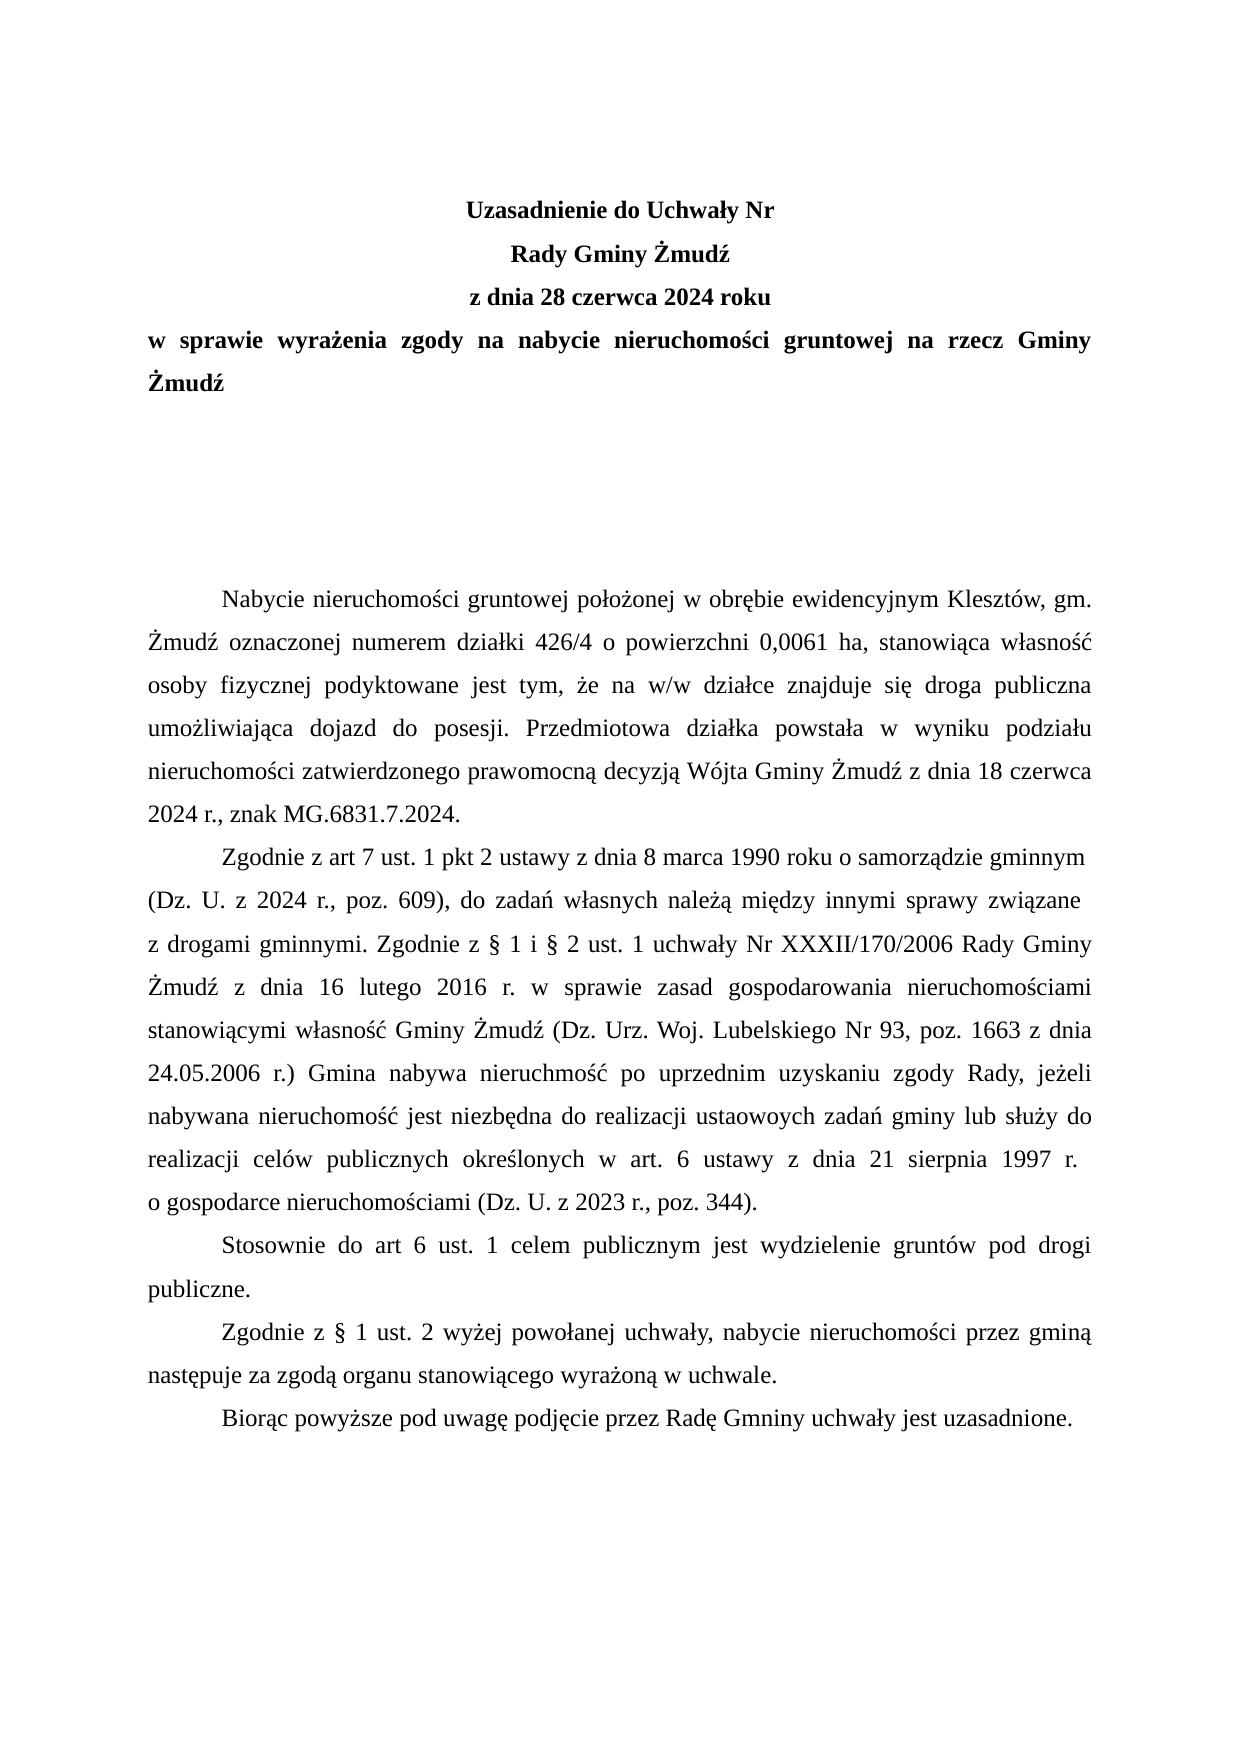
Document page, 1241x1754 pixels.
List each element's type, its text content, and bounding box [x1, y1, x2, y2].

text Uzasadnienie do Uchwały Nr [148, 196, 1093, 224]
text w sprawie wyrażenia zgody na nabycie nieruchomości gruntowej na rzecz Gminy Żmudź [148, 325, 1093, 397]
text Zgodnie z § 1 ust. 2 wyżej powołanej uchwały, nabycie nieruchomości przez gminą następuje za zgodą organu stanowiącego wyrażoną w uchwale. [148, 1317, 1093, 1389]
text Stosownie do art 6 ust. 1 celem publicznym jest wydzielenie gruntów pod drogi publiczne. [148, 1231, 1093, 1302]
text Biorąc powyższe pod uwagę podjęcie przez Radę Gmniny uchwały jest uzasadnione. [148, 1403, 1093, 1432]
text Nabycie nieruchomości gruntowej położonej w obrębie ewidencyjnym Klesztów, gm. Żmudź oznaczonej numerem działki 426/4 o powierzchni 0,0061 ha, stanowiąca własność osoby fizycznej podyktowane jest tym, że na w/w działce znajduje się droga publiczna umożliwiająca dojazd do posesji. Przedmiotowa działka powstała w wyniku podziału nieruchomości zatwierdzonego prawomocną decyzją Wójta Gminy Żmudź z dnia 18 czerwca 2024 r., znak MG.6831.7.2024. [148, 584, 1093, 828]
text Rady Gminy Żmudź [148, 239, 1093, 267]
text Zgodnie z art 7 ust. 1 pkt 2 ustawy z dnia 8 marca 1990 roku o samorządzie gminnym (Dz. U. z 2024 r., poz. 609), do zadań własnych należą między innymi sprawy związane z drogami gminnymi. Zgodnie z § 1 i § 2 ust. 1 uchwały Nr XXXII/170/2006 Rady Gminy Żmudź z dnia 16 lutego 2016 r. w sprawie zasad gospodarowania nieruchomościami stanowiącymi własność Gminy Żmudź (Dz. Urz. Woj. Lubelskiego Nr 93, poz. 1663 z dnia 24.05.2006 r.) Gmina nabywa nieruchmość po uprzednim uzyskaniu zgody Rady, jeżeli nabywana nieruchomość jest niezbędna do realizacji ustaowoych zadań gminy lub służy do realizacji celów publicznych określonych w art. 6 ustawy z dnia 21 sierpnia 1997 r. o gospodarce nieruchomościami (Dz. U. z 2023 r., poz. 344). [148, 842, 1093, 1216]
text z dnia 28 czerwca 2024 roku [148, 282, 1093, 311]
